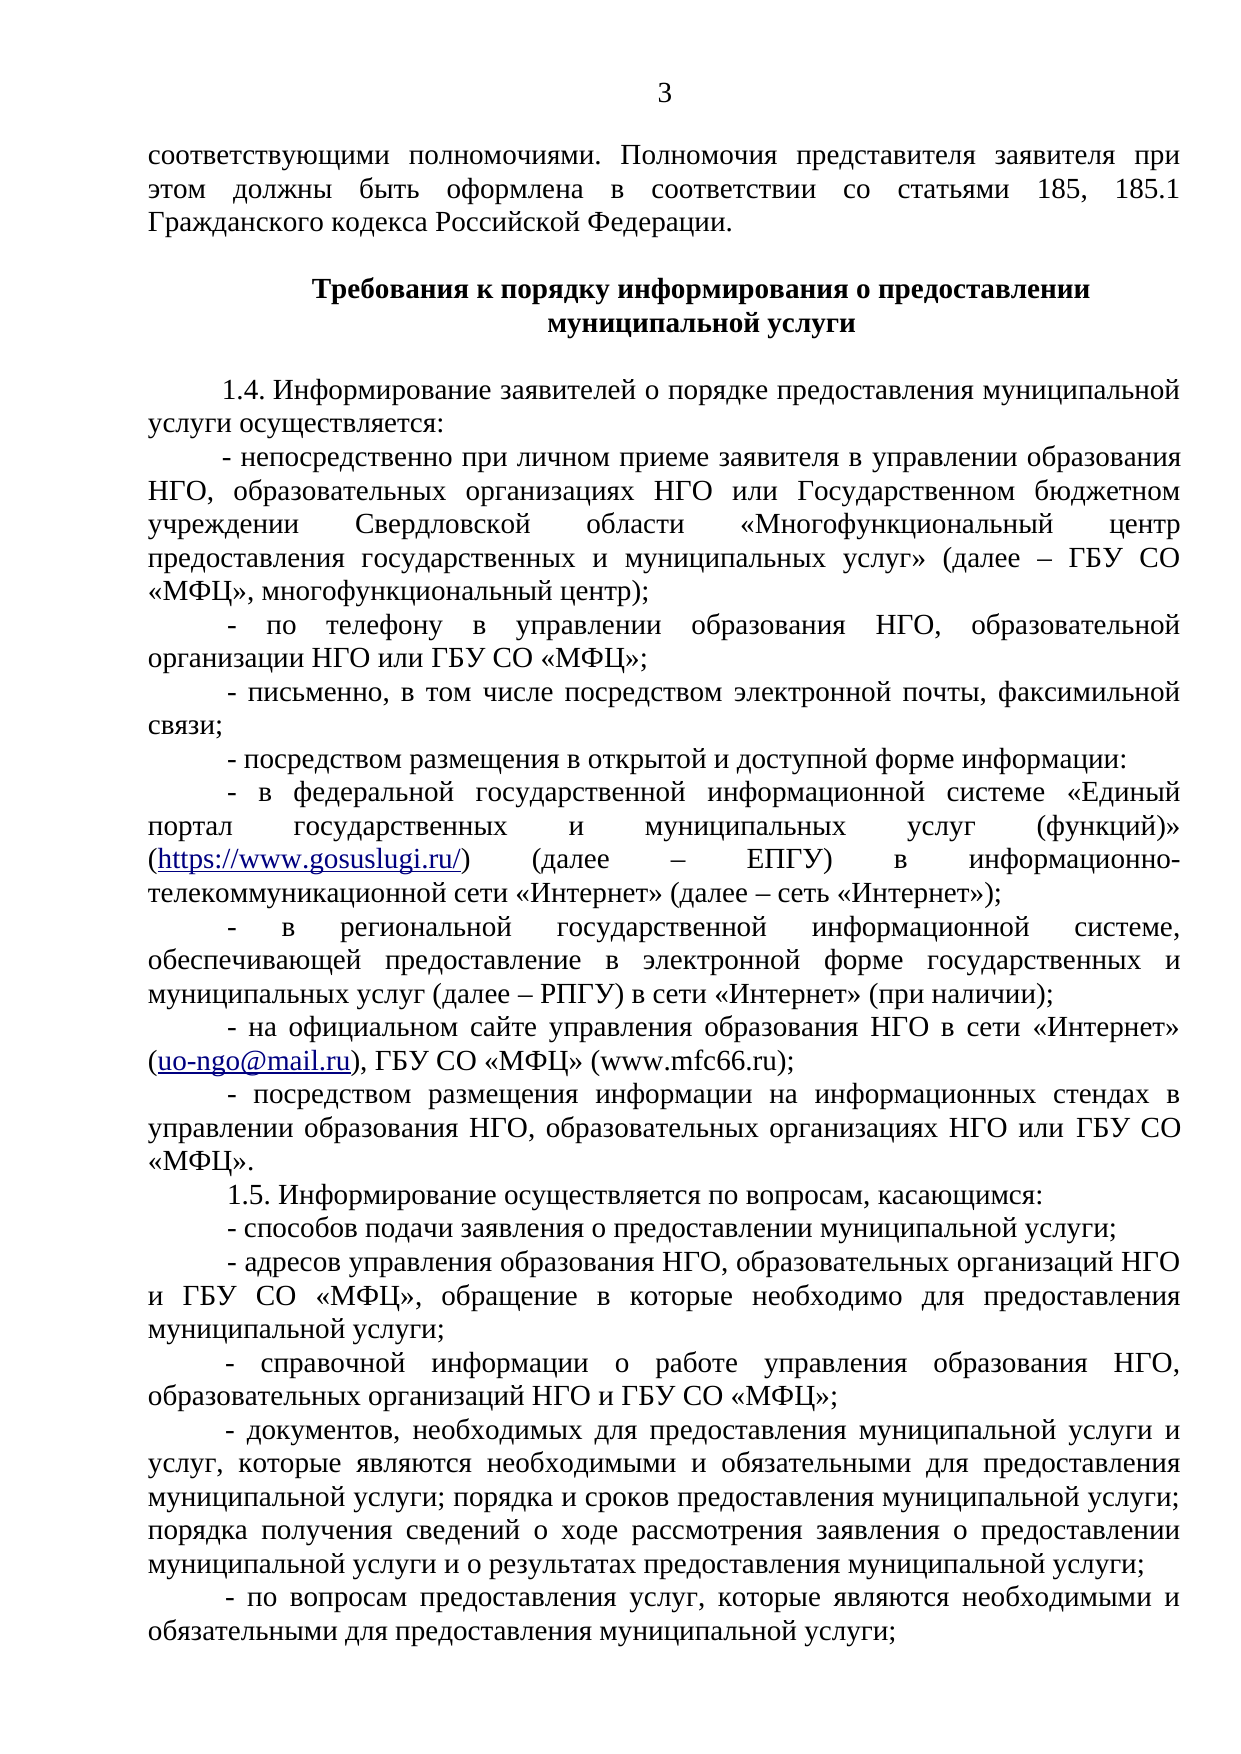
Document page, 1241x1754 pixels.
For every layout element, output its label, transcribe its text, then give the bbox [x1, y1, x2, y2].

text - посредством размещения в открытой и доступной форме информации: [148, 741, 1181, 774]
text соответствующими полномочиями. Полномочия представителя заявителя при этом должны быть оформлена в соответствии со статьями 185, 185.1 Гражданского кодекса Российской Федерации. [148, 137, 1181, 238]
text - способов подачи заявления о предоставлении муниципальной услуги; [148, 1211, 1181, 1244]
text - письменно, в том числе посредством электронной почты, факсимильной связи; [148, 674, 1181, 741]
text - посредством размещения информации на информационных стендах в управлении образования НГО, образовательных организациях НГО или ГБУ СО «МФЦ». [148, 1076, 1181, 1177]
text муниципальной услуги [148, 305, 1181, 338]
text - адресов управления образования НГО, образовательных организаций НГО и ГБУ СО «МФЦ», обращение в которые необходимо для предоставления муниципальной услуги; [148, 1244, 1181, 1345]
text - документов, необходимых для предоставления муниципальной услуги и услуг, которые являются необходимыми и обязательными для предоставления муниципальной услуги; порядка и сроков предоставления муниципальной услуги; порядка получения сведений о ходе рассмотрения заявления о предоставлении муниципальной услуги и о результатах предоставления муниципальной услуги; [148, 1412, 1181, 1579]
text 1.5. Информирование осуществляется по вопросам, касающимся: [227, 1177, 1181, 1211]
text - справочной информации о работе управления образования НГО, образовательных организаций НГО и ГБУ СО «МФЦ»; [148, 1345, 1181, 1412]
text - непосредственно при личном приеме заявителя в управлении образования НГО, образовательных организациях НГО или Государственном бюджетном учреждении Свердловской области «Многофункциональный центр предоставления государственных и муниципальных услуг» (далее – ГБУ СО «МФЦ», многофункциональный центр); [148, 439, 1181, 607]
text Требования к порядку информирования о предоставлении [148, 271, 1181, 305]
text - на официальном сайте управления образования НГО в сети «Интернет» (uo-ngo@mail.ru), ГБУ СО «МФЦ» (www.mfc66.ru); [148, 1009, 1181, 1076]
text - в региональной государственной информационной системе, обеспечивающей предоставление в электронной форме государственных и муниципальных услуг (далее – РПГУ) в сети «Интернет» (при наличии); [148, 909, 1181, 1009]
text - по вопросам предоставления услуг, которые являются необходимыми и обязательными для предоставления муниципальной услуги; [148, 1579, 1181, 1647]
text - в федеральной государственной информационной системе «Единый портал государственных и муниципальных услуг (функций)» (https://www.gosuslugi.ru/) (далее – ЕПГУ) в информационно-телекоммуникационной сети «Интернет» (далее – сеть «Интернет»); [148, 774, 1181, 909]
text 1.4. Информирование заявителей о порядке предоставления муниципальной услуги осуществляется: [148, 372, 1181, 439]
text - по телефону в управлении образования НГО, образовательной организации НГО или ГБУ СО «МФЦ»; [148, 607, 1181, 674]
